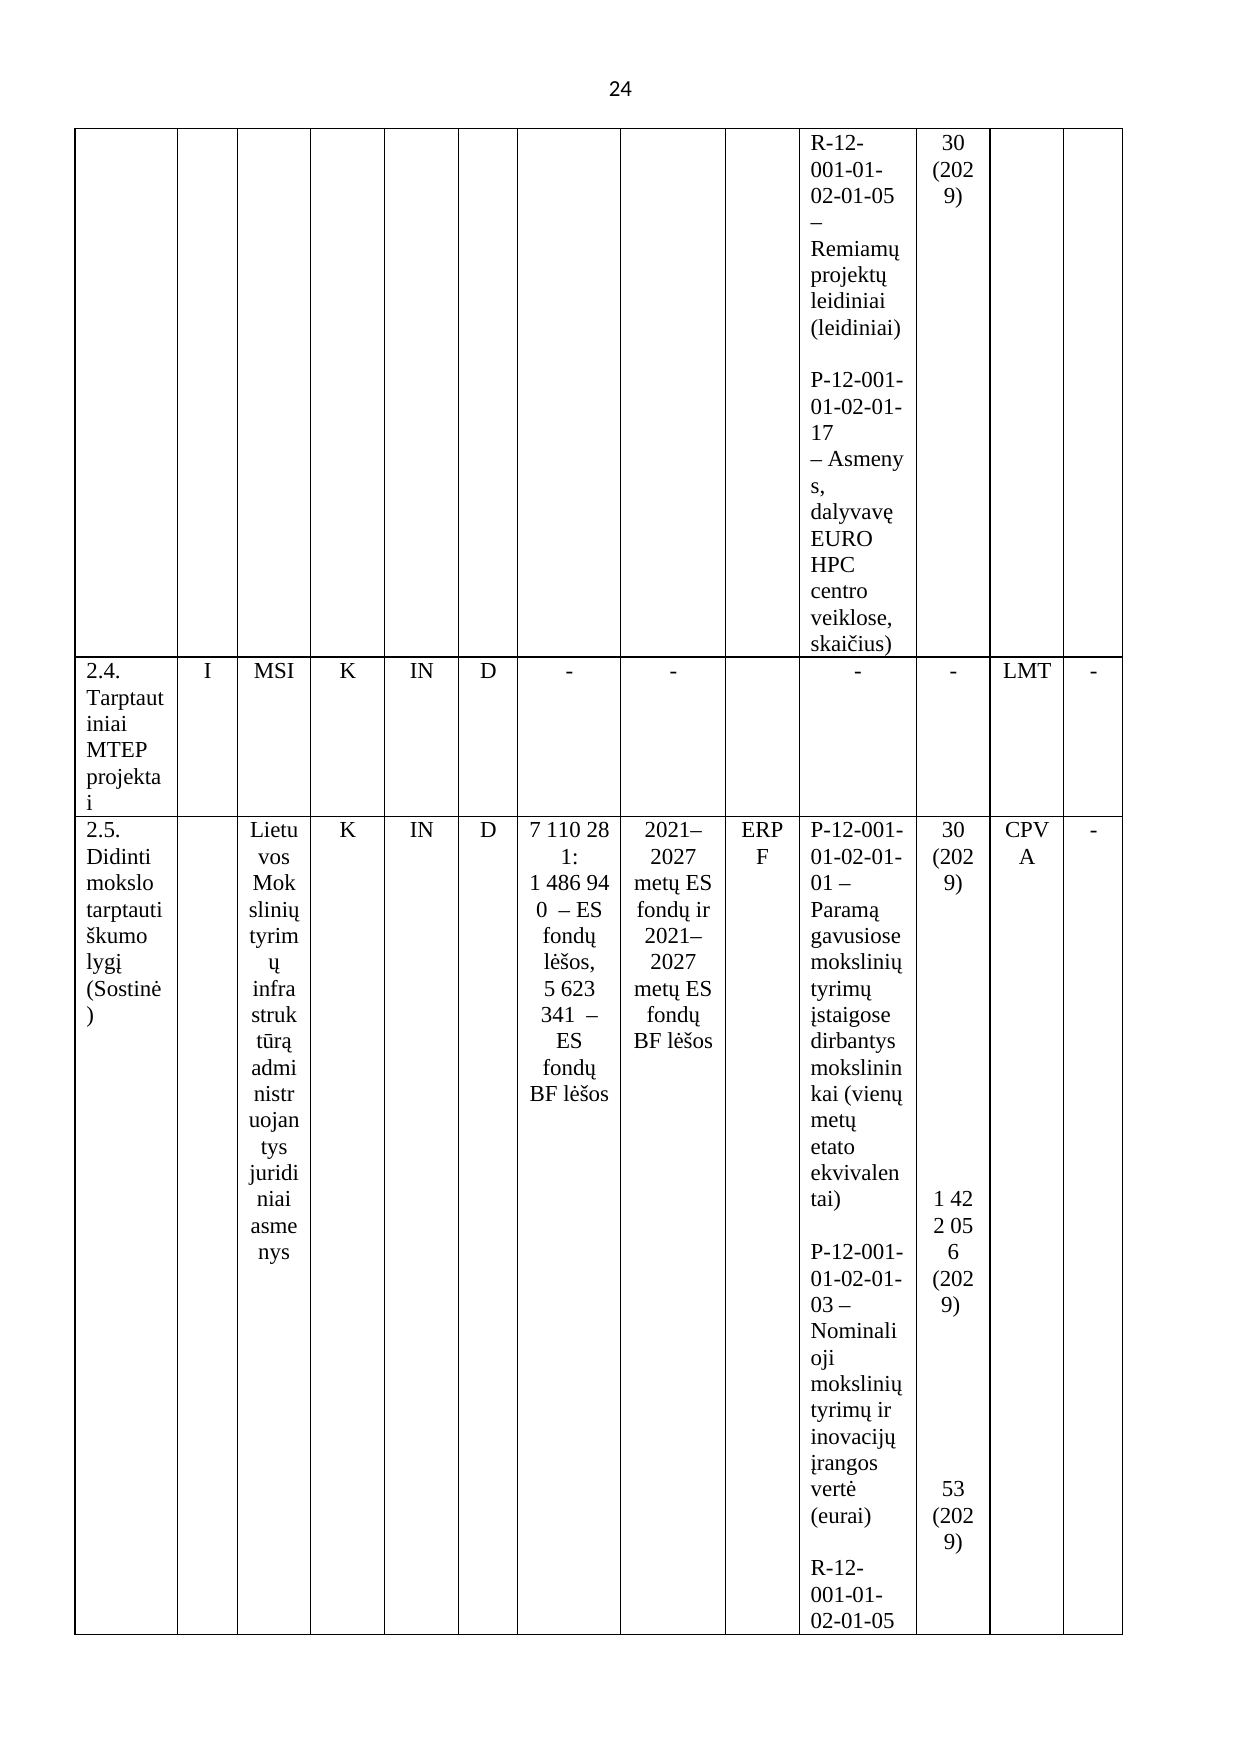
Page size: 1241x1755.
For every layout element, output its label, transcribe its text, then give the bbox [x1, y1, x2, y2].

table_cell R-12-001-01-02-01-05 – Remiamų projektų leidiniai (leidiniai) P-12-001-01-02-01-17 – Asmenys, dalyvavę EURO HPC centro veiklose, skaičius) [800, 129, 916, 656]
table_cell D [459, 658, 517, 816]
table_cell - [800, 658, 916, 816]
table_cell [385, 129, 458, 656]
table_cell P-12-001-01-02-01-01 – Paramą gavusiose mokslinių tyrimų įstaigose dirbantys mokslininkai (vienų metų etato ekvivalentai) P-12-001-01-02-01-03 – Nominalioji mokslinių tyrimų ir inovacijų įrangos vertė (eurai) R-12-001-01-02-01-05 [800, 817, 916, 1633]
table_cell 30 (2029) 1 422 056 (2029) 53 (2029) [917, 817, 989, 1633]
table_cell [76, 129, 177, 656]
table_cell 2.4. Tarptautiniai MTEP projektai [76, 658, 177, 816]
table_cell K [311, 817, 384, 1633]
table_cell - [1064, 129, 1122, 656]
table_cell ERPF [726, 817, 799, 1633]
table_cell D [459, 817, 517, 1633]
table_cell IN [385, 658, 458, 816]
table_cell - [1064, 817, 1122, 1633]
table_cell [178, 817, 237, 1633]
table_cell [991, 129, 1063, 656]
table_cell [726, 658, 799, 816]
table_cell 2021–2027 metų ES fondų ir 2021–2027 metų ES fondų BF lėšos [621, 817, 725, 1633]
table_cell CPVA [991, 817, 1063, 1633]
table_cell 2.5. Didinti mokslo tarptautiškumo lygį (Sostinė) [76, 817, 177, 1633]
table_cell LMT [991, 658, 1063, 816]
table_cell [459, 129, 517, 656]
table_cell - [1064, 658, 1122, 816]
table_cell I [178, 658, 237, 816]
table_cell 7 110 281: 1 486 940 – ES fondų lėšos, 5 623 341 – ES fondų BF lėšos [518, 817, 620, 1633]
table_cell - [518, 658, 620, 816]
table_cell [311, 129, 384, 656]
table_cell [518, 129, 620, 656]
table_cell IN [385, 817, 458, 1633]
table_cell [178, 129, 237, 656]
table_cell [726, 129, 799, 656]
table_cell K [311, 658, 384, 816]
table_cell [621, 129, 725, 656]
table_cell - [621, 658, 725, 816]
table_cell - [917, 658, 989, 816]
table_cell 30 (2029) [917, 129, 989, 656]
table_cell MSI [238, 658, 310, 816]
table_cell Lietuvos Mokslinių tyrimų infrastruktūrą administruojantys juridiniai asmenys [238, 817, 310, 1633]
table_cell [238, 129, 310, 656]
